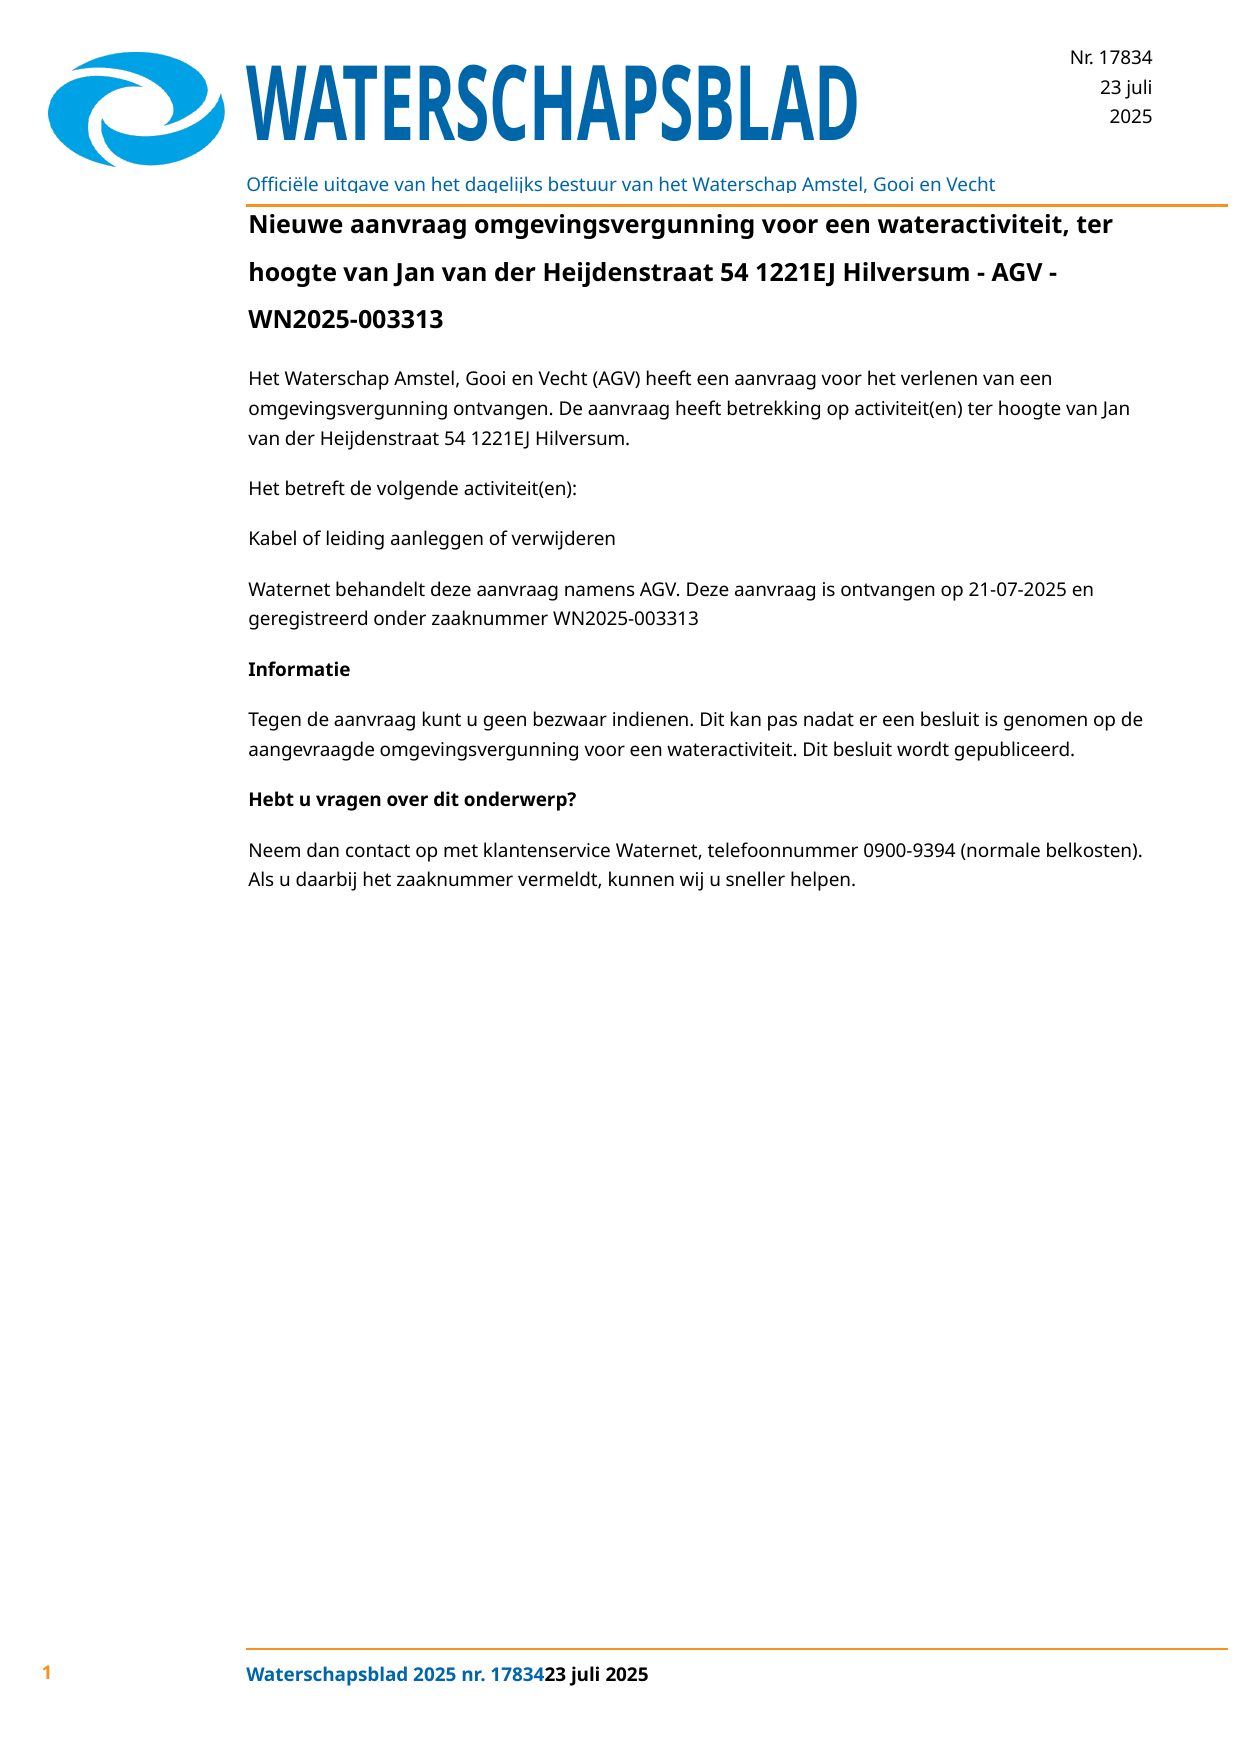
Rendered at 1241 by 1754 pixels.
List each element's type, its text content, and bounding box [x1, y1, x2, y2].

text Neem dan contact op met klantenservice Waternet, telefoonnummer 0900-9394 (normale belkosten). Als u daarbij het zaaknummer vermeldt, kunnen wij u sneller helpen. [248, 837, 1152, 892]
text Het betreft de volgende activiteit(en): [248, 475, 1152, 501]
picture [41, 47, 231, 172]
text Het Waterschap Amstel, Gooi en Vecht (AGV) heeft een aanvraag voor het verlenen van een omgevingsvergunning ontvangen. De aanvraag heeft betrekking op activiteit(en) ter hoogte van Jan van der Heijdenstraat 54 1221EJ Hilversum. [248, 366, 1152, 450]
text Informatie [248, 656, 1152, 682]
text Nieuwe aanvraag omgevingsvergunning voor een wateractiviteit, ter hoogte van Jan van der Heijdenstraat 54 1221EJ Hilversum - AGV - WN2025-003313 [248, 207, 1152, 336]
text Hebt u vragen over dit onderwerp? [248, 786, 1152, 812]
text Tegen de aanvraag kunt u geen bezwaar indienen. Dit kan pas nadat er een besluit is genomen op de aangevraagde omgevingsvergunning voor een wateractiviteit. Dit besluit wordt gepubliceerd. [248, 706, 1152, 762]
text Waternet behandelt deze aanvraag namens AGV. Deze aanvraag is ontvangen op 21-07-2025 en geregistreerd onder zaaknummer WN2025-003313 [248, 576, 1152, 631]
text Kabel of leiding aanleggen of verwijderen [248, 526, 1152, 551]
